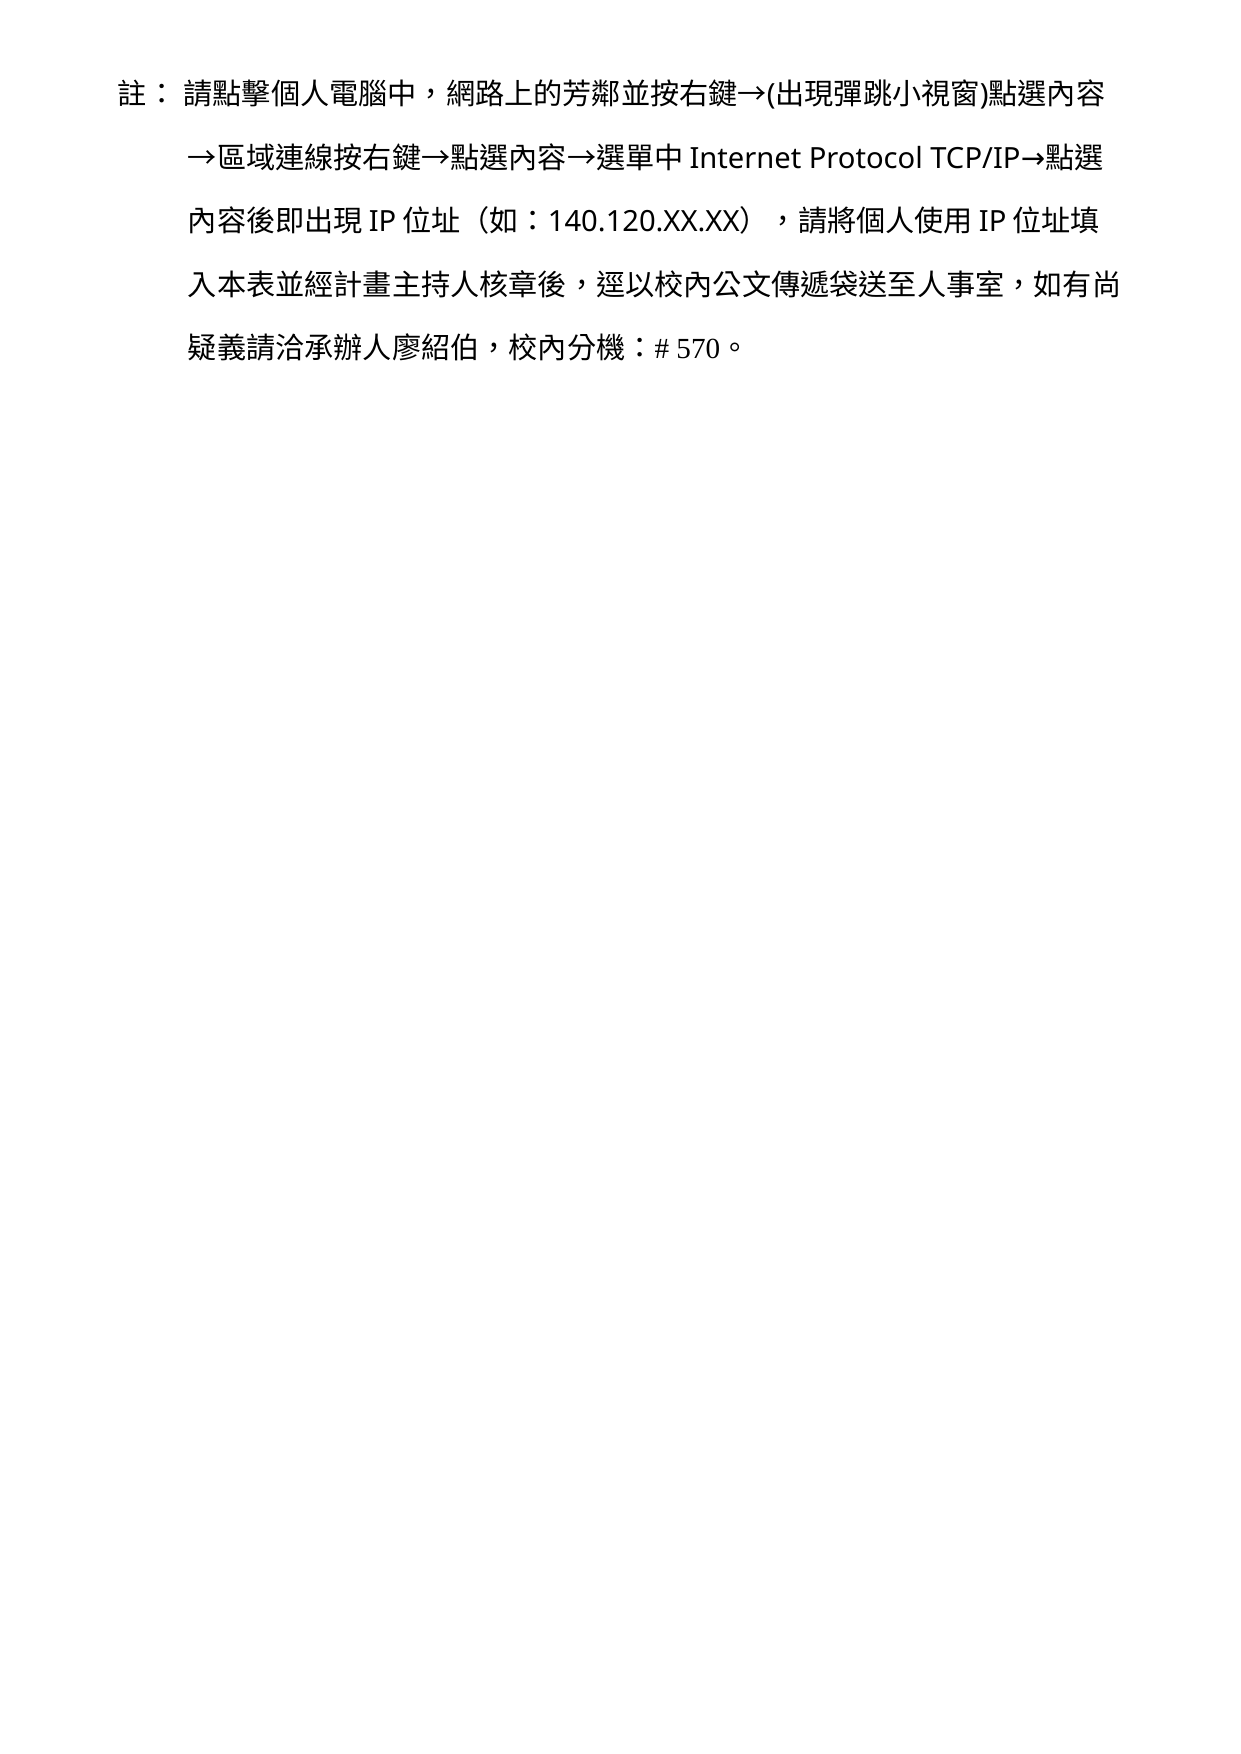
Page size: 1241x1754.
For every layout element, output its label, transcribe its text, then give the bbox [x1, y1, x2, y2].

table_cell 註： 請點擊個人電腦中，網路上的芳鄰並按右鍵→(出現彈跳小視窗)點選內容→區域連線按右鍵→點選內容→選單中Internet Protocol TCP/IP→點選內容後即出現IP位址（如：140.120.XX.XX），請將個人使用IP位址填入本表並經計畫主持人核章後，逕以校內公文傳遞袋送至人事室，如有尚疑義請洽承辦人廖紹伯，校內分機：# 570。 [115, 71, 1126, 367]
